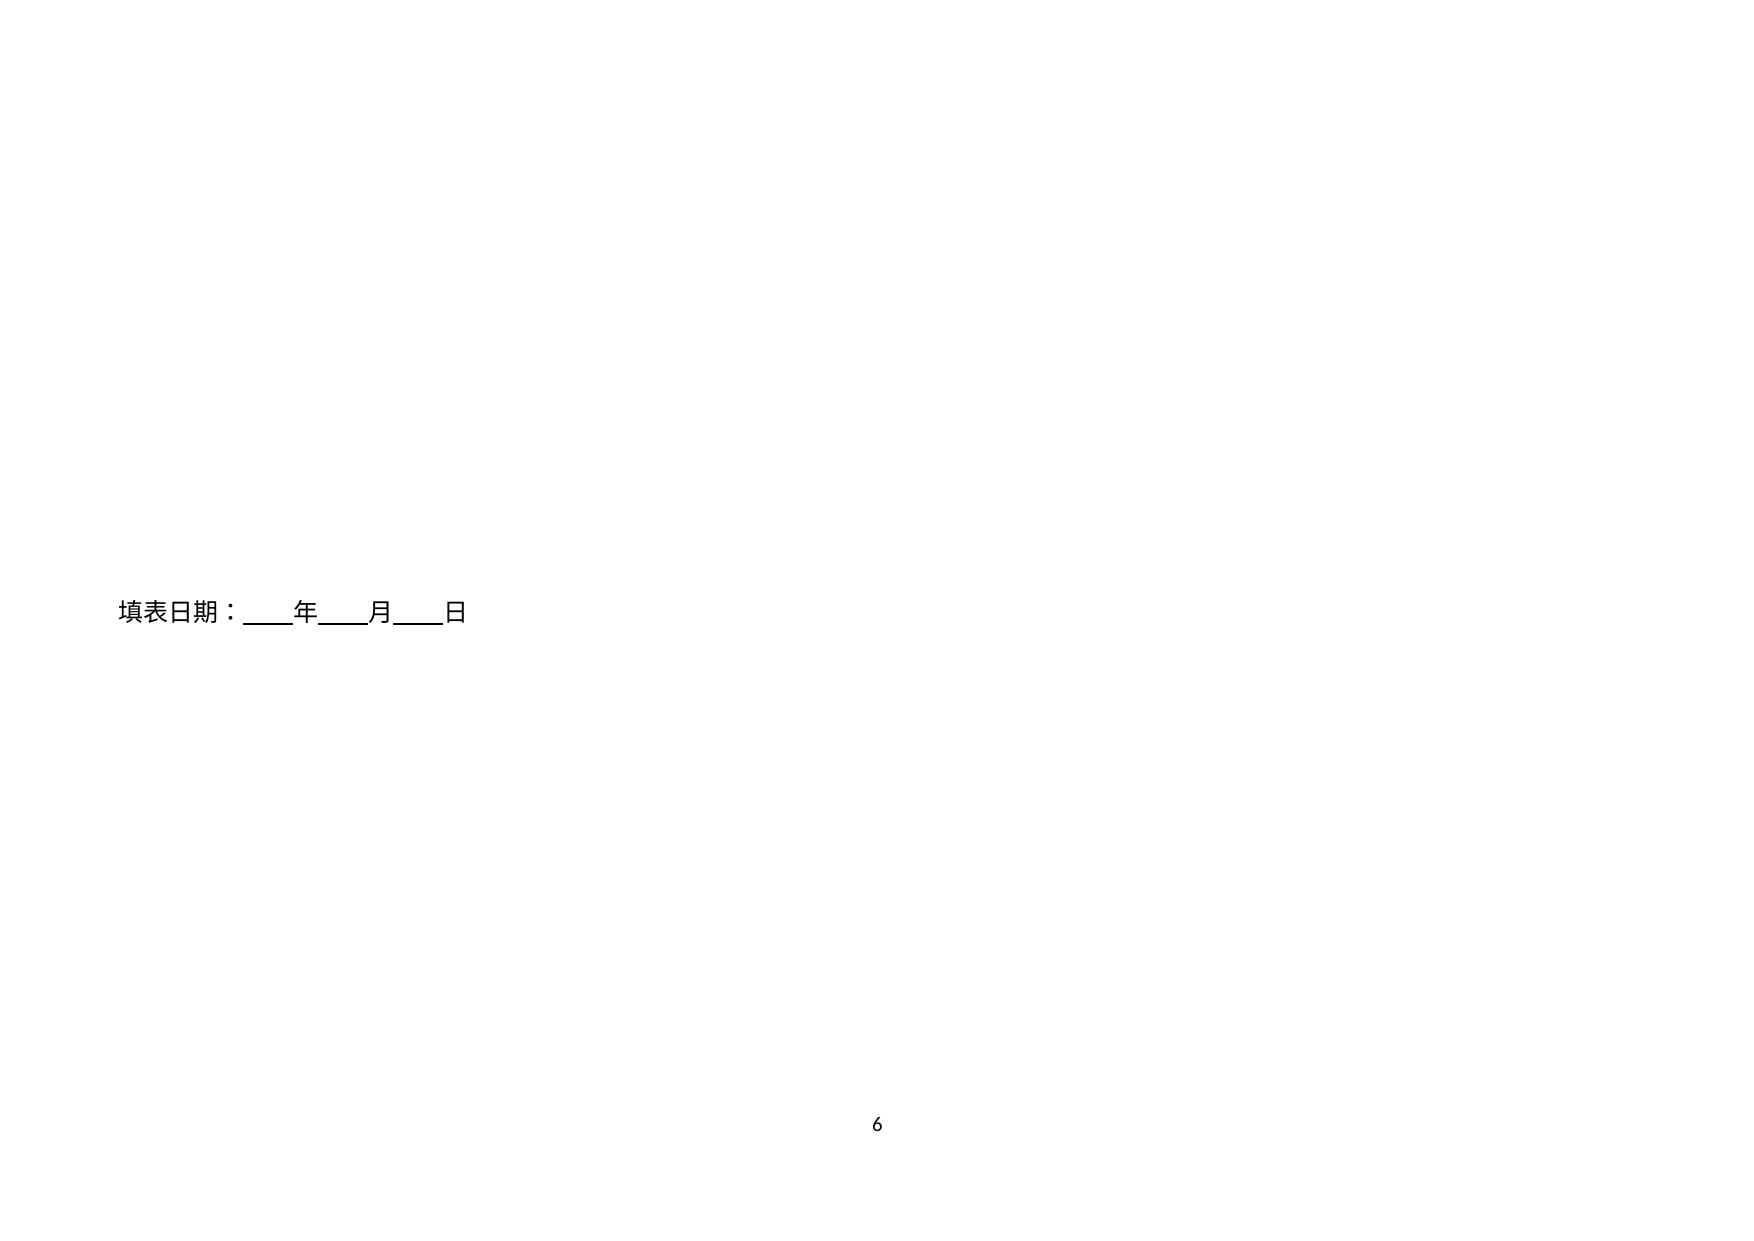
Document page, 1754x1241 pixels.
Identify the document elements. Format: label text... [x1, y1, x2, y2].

text 填表日期： 年 月 日 [118, 569, 1636, 631]
